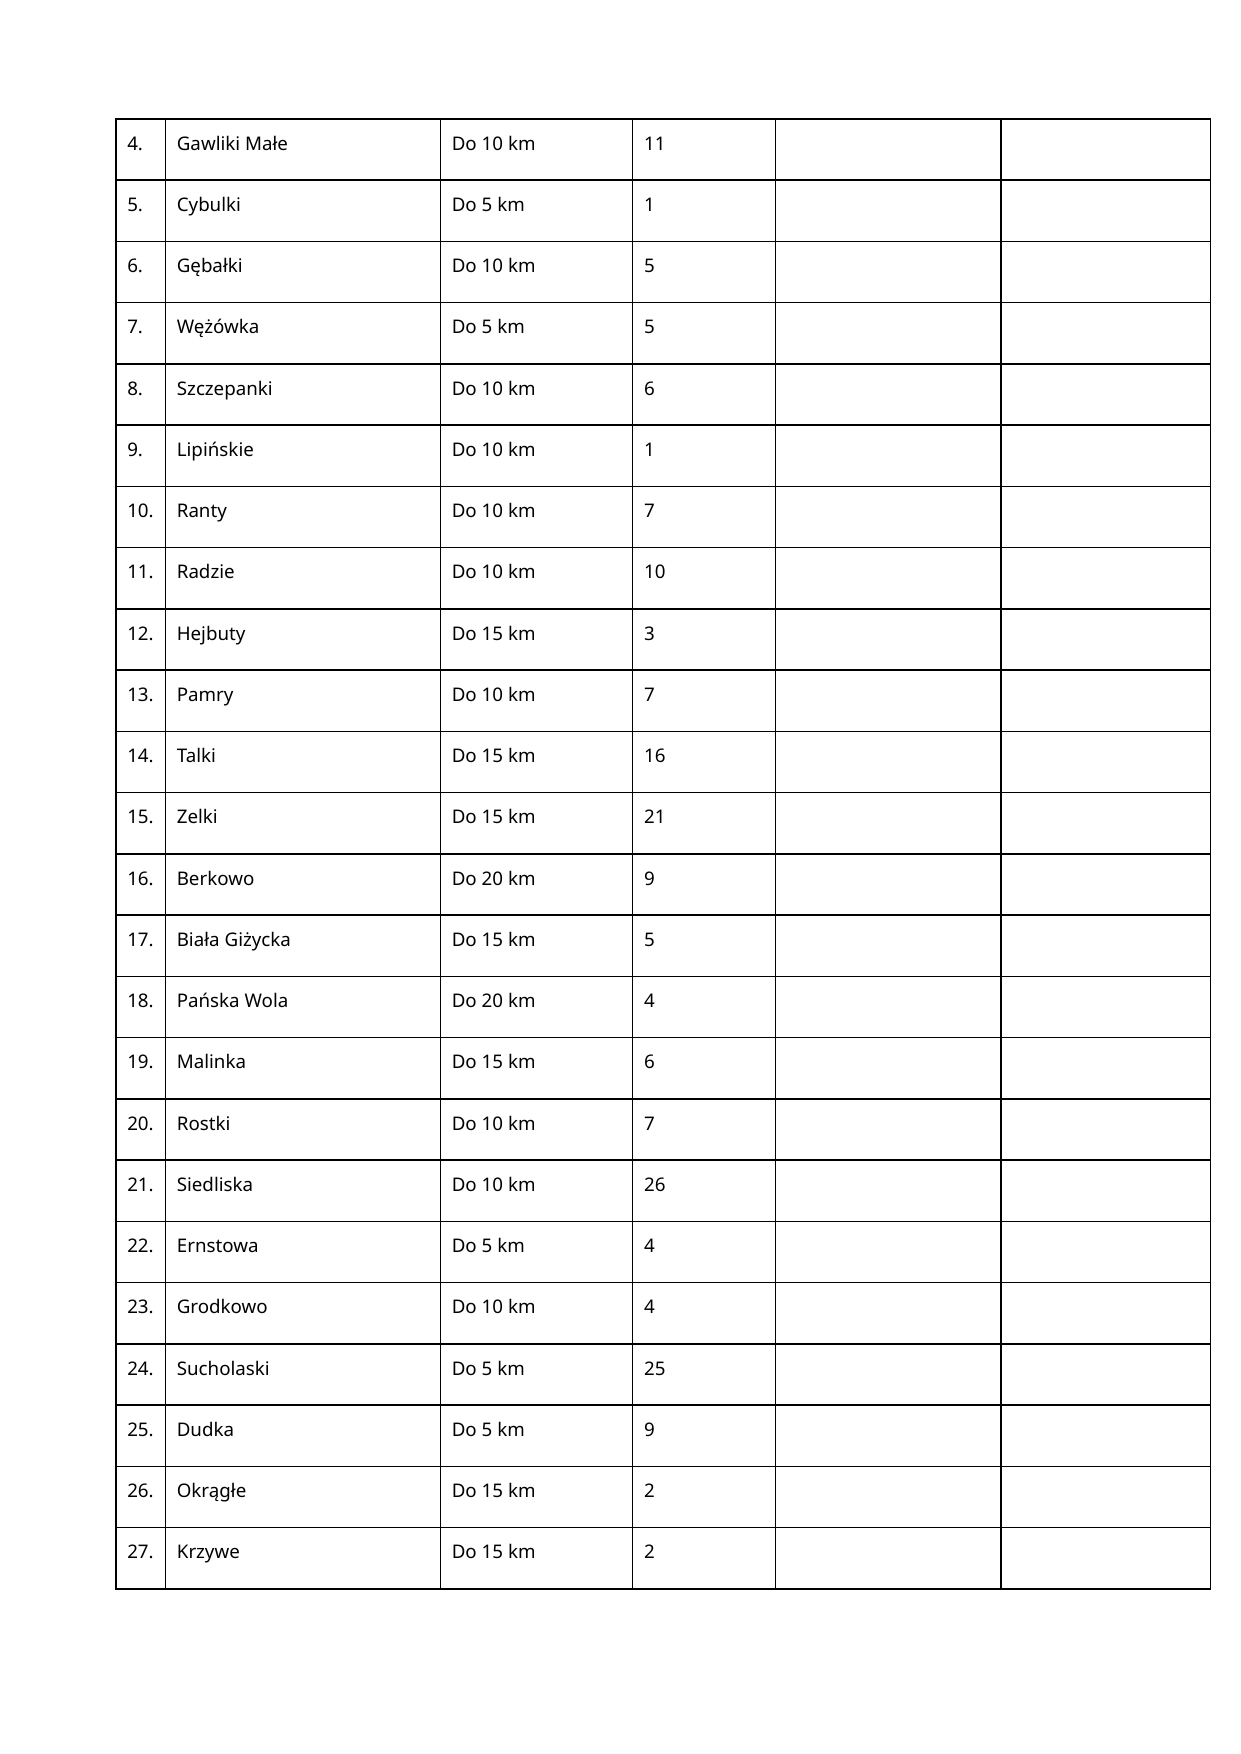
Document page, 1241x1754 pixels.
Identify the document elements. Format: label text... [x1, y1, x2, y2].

table_cell [776, 426, 1000, 486]
table_cell 4. [117, 120, 165, 179]
table_cell [1002, 426, 1210, 486]
table_cell Rostki [166, 1100, 440, 1159]
table_cell Do 15 km [441, 732, 632, 792]
table_cell [1002, 303, 1210, 363]
table_cell 26. [117, 1467, 165, 1527]
table_cell [776, 1528, 1000, 1588]
table_cell 25. [117, 1406, 165, 1466]
table_cell Dudka [166, 1406, 440, 1466]
table_cell [776, 610, 1000, 669]
table_cell 6 [633, 1038, 775, 1098]
table_cell 14. [117, 732, 165, 792]
table_cell Do 10 km [441, 426, 632, 486]
table_cell 21. [117, 1161, 165, 1221]
table_cell [1002, 671, 1210, 731]
table_cell Talki [166, 732, 440, 792]
table_cell 6 [633, 365, 775, 424]
table_cell 13. [117, 671, 165, 731]
table_cell [1002, 1467, 1210, 1527]
table_cell 1 [633, 426, 775, 486]
table_cell Radzie [166, 548, 440, 608]
table_cell Do 15 km [441, 793, 632, 853]
table_cell [776, 671, 1000, 731]
table_cell 16 [633, 732, 775, 792]
table_cell [1002, 1038, 1210, 1098]
table_cell [1002, 1100, 1210, 1159]
table_cell 21 [633, 793, 775, 853]
table_cell 10 [633, 548, 775, 608]
table_cell Do 10 km [441, 1161, 632, 1221]
table_cell [776, 1406, 1000, 1466]
table_cell Do 15 km [441, 610, 632, 669]
table_cell [1002, 242, 1210, 302]
table_cell [1002, 120, 1210, 179]
table_cell Gębałki [166, 242, 440, 302]
table_cell Wężówka [166, 303, 440, 363]
table_cell [1002, 1406, 1210, 1466]
table_cell Do 15 km [441, 1467, 632, 1527]
table_cell [776, 732, 1000, 792]
table_cell Do 5 km [441, 1345, 632, 1404]
table_cell [1002, 1283, 1210, 1343]
table_cell Krzywe [166, 1528, 440, 1588]
table_cell Do 20 km [441, 855, 632, 914]
table_cell 16. [117, 855, 165, 914]
table_cell [1002, 181, 1210, 241]
table_cell 27. [117, 1528, 165, 1588]
table_cell Cybulki [166, 181, 440, 241]
table_cell [1002, 1345, 1210, 1404]
table_cell [776, 1161, 1000, 1221]
table_cell Ranty [166, 487, 440, 547]
table_cell 22. [117, 1222, 165, 1282]
table_cell [776, 487, 1000, 547]
table_cell Lipińskie [166, 426, 440, 486]
table_cell Gawliki Małe [166, 120, 440, 179]
table_cell [1002, 365, 1210, 424]
table_cell Do 15 km [441, 1038, 632, 1098]
table_cell [1002, 855, 1210, 914]
table_cell 6. [117, 242, 165, 302]
table_cell Do 10 km [441, 120, 632, 179]
table_cell Do 10 km [441, 242, 632, 302]
table_cell [776, 242, 1000, 302]
table_cell [776, 1222, 1000, 1282]
table_cell Hejbuty [166, 610, 440, 669]
table_cell 20. [117, 1100, 165, 1159]
table_cell [776, 855, 1000, 914]
table_cell Grodkowo [166, 1283, 440, 1343]
table_cell [776, 916, 1000, 976]
table_cell 25 [633, 1345, 775, 1404]
table_cell 11 [633, 120, 775, 179]
table_cell [776, 1345, 1000, 1404]
table_cell 23. [117, 1283, 165, 1343]
table_cell 19. [117, 1038, 165, 1098]
table_cell [1002, 916, 1210, 976]
table_cell 7 [633, 671, 775, 731]
table_cell Berkowo [166, 855, 440, 914]
table_cell 5 [633, 303, 775, 363]
table_cell 7 [633, 1100, 775, 1159]
table_cell Okrągłe [166, 1467, 440, 1527]
table_cell 26 [633, 1161, 775, 1221]
table_cell Do 10 km [441, 671, 632, 731]
table_cell [1002, 610, 1210, 669]
table_cell Sucholaski [166, 1345, 440, 1404]
table_cell Szczepanki [166, 365, 440, 424]
table_cell 12. [117, 610, 165, 669]
table_cell Do 10 km [441, 1283, 632, 1343]
table_cell Pańska Wola [166, 977, 440, 1037]
table_cell [1002, 1161, 1210, 1221]
table_cell [1002, 732, 1210, 792]
table_cell [776, 977, 1000, 1037]
table_cell Do 5 km [441, 1222, 632, 1282]
table_cell [776, 1283, 1000, 1343]
table_cell 10. [117, 487, 165, 547]
table_cell [1002, 487, 1210, 547]
table_cell Malinka [166, 1038, 440, 1098]
table_cell Siedliska [166, 1161, 440, 1221]
table_cell 4 [633, 1283, 775, 1343]
table_cell 9. [117, 426, 165, 486]
table_cell Do 10 km [441, 365, 632, 424]
table_cell Do 20 km [441, 977, 632, 1037]
table_cell [1002, 977, 1210, 1037]
table_cell [776, 793, 1000, 853]
table_cell [776, 548, 1000, 608]
table_cell 9 [633, 1406, 775, 1466]
table_cell 15. [117, 793, 165, 853]
table_cell Biała Giżycka [166, 916, 440, 976]
table_cell [776, 1038, 1000, 1098]
table_cell [776, 303, 1000, 363]
table_cell 17. [117, 916, 165, 976]
table_cell Do 10 km [441, 548, 632, 608]
table_cell Do 15 km [441, 916, 632, 976]
table_cell Zelki [166, 793, 440, 853]
table_cell 2 [633, 1528, 775, 1588]
table_cell 2 [633, 1467, 775, 1527]
table_cell 5 [633, 242, 775, 302]
table_cell 8. [117, 365, 165, 424]
table_cell Ernstowa [166, 1222, 440, 1282]
table_cell [776, 120, 1000, 179]
table_cell [1002, 1528, 1210, 1588]
table_cell [1002, 793, 1210, 853]
table_cell 11. [117, 548, 165, 608]
table_cell Do 5 km [441, 303, 632, 363]
table_cell 9 [633, 855, 775, 914]
table_cell Do 5 km [441, 1406, 632, 1466]
table_cell Do 10 km [441, 1100, 632, 1159]
table_cell 7. [117, 303, 165, 363]
table_cell [776, 181, 1000, 241]
table_cell 4 [633, 977, 775, 1037]
table_cell Do 5 km [441, 181, 632, 241]
table_cell Pamry [166, 671, 440, 731]
table_cell 18. [117, 977, 165, 1037]
table_cell [776, 1467, 1000, 1527]
table_cell 7 [633, 487, 775, 547]
table_cell 4 [633, 1222, 775, 1282]
table_cell 1 [633, 181, 775, 241]
table_cell 24. [117, 1345, 165, 1404]
table_cell 5 [633, 916, 775, 976]
table_cell [1002, 548, 1210, 608]
table_cell [1002, 1222, 1210, 1282]
table_cell [776, 365, 1000, 424]
table_cell [776, 1100, 1000, 1159]
table_cell 3 [633, 610, 775, 669]
table_cell 5. [117, 181, 165, 241]
table_cell Do 10 km [441, 487, 632, 547]
table_cell Do 15 km [441, 1528, 632, 1588]
